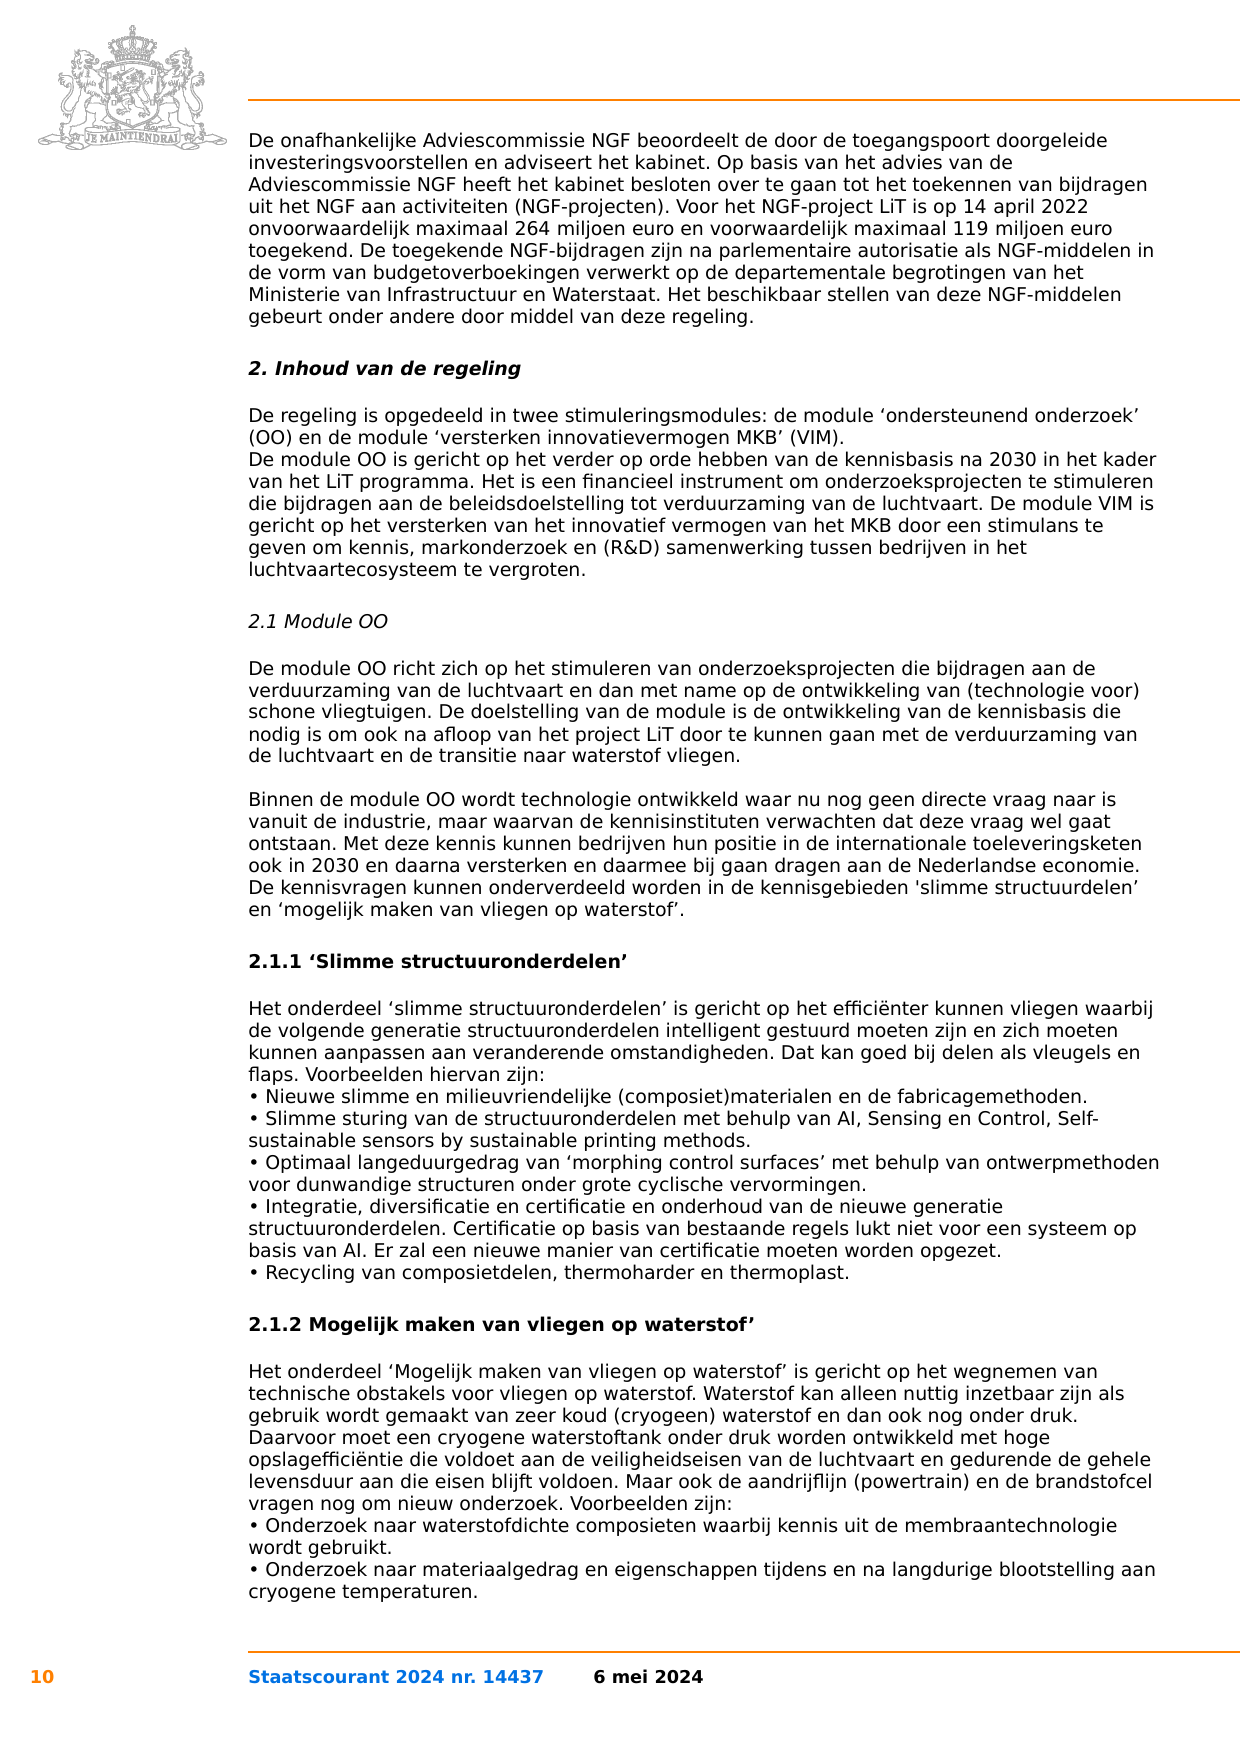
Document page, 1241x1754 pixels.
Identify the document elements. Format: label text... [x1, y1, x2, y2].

text • Recycling van composietdelen, thermoharder en thermoplast. [248, 1262, 1163, 1284]
text Binnen de module OO wordt technologie ontwikkeld waar nu nog geen directe vraag naar is vanuit de industrie, maar waarvan de kennisinstituten verwachten dat deze vraag wel gaat ontstaan. Met deze kennis kunnen bedrijven hun positie in de internationale toeleveringsketen ook in 2030 en daarna versterken en daarmee bij gaan dragen aan de Nederlandse economie. De kennisvragen kunnen onderverdeeld worden in de kennisgebieden 'slimme structuurdelen’ en ‘mogelijk maken van vliegen op waterstof’. [248, 789, 1163, 921]
text • Slimme sturing van de structuuronderdelen met behulp van AI, Sensing en Control, Self-sustainable sensors by sustainable printing methods. [248, 1108, 1163, 1152]
text • Optimaal langeduurgedrag van ‘morphing control surfaces’ met behulp van ontwerpmethoden voor dunwandige structuren onder grote cyclische vervormingen. [248, 1152, 1163, 1196]
text De module OO richt zich op het stimuleren van onderzoeksprojecten die bijdragen aan de verduurzaming van de luchtvaart en dan met name op de ontwikkeling van (technologie voor) schone vliegtuigen. De doelstelling van de module is de ontwikkeling van de kennisbasis die nodig is om ook na afloop van het project LiT door te kunnen gaan met de verduurzaming van de luchtvaart en de transitie naar waterstof vliegen. [248, 657, 1163, 767]
text Het onderdeel ‘slimme structuuronderdelen’ is gericht op het efficiënter kunnen vliegen waarbij de volgende generatie structuuronderdelen intelligent gestuurd moeten zijn en zich moeten kunnen aanpassen aan veranderende omstandigheden. Dat kan goed bij delen als vleugels en flaps. Voorbeelden hiervan zijn: [248, 998, 1163, 1086]
subtitle 2.1 Module OO [248, 611, 1163, 632]
text Het onderdeel ‘Mogelijk maken van vliegen op waterstof’ is gericht op het wegnemen van technische obstakels voor vliegen op waterstof. Waterstof kan alleen nuttig inzetbaar zijn als gebruik wordt gemaakt van zeer koud (cryogeen) waterstof en dan ook nog onder druk. Daarvoor moet een cryogene waterstoftank onder druk worden ontwikkeld met hoge opslagefficiëntie die voldoet aan de veiligheidseisen van de luchtvaart en gedurende de gehele levensduur aan die eisen blijft voldoen. Maar ook de aandrijflijn (powertrain) en de brandstofcel vragen nog om nieuw onderzoek. Voorbeelden zijn: [248, 1361, 1163, 1515]
text • Onderzoek naar materiaalgedrag en eigenschappen tijdens en na langdurige blootstelling aan cryogene temperaturen. [248, 1559, 1163, 1603]
subtitle 2.1.2 Mogelijk maken van vliegen op waterstof’ [248, 1314, 1163, 1336]
picture [38, 25, 227, 150]
text • Onderzoek naar waterstofdichte composieten waarbij kennis uit de membraantechnologie wordt gebruikt. [248, 1515, 1163, 1559]
text • Integratie, diversificatie en certificatie en onderhoud van de nieuwe generatie structuuronderdelen. Certificatie op basis van bestaande regels lukt niet voor een systeem op basis van AI. Er zal een nieuwe manier van certificatie moeten worden opgezet. [248, 1196, 1163, 1262]
text De regeling is opgedeeld in twee stimuleringsmodules: de module ‘ondersteunend onderzoek’ (OO) en de module ‘versterken innovatievermogen MKB’ (VIM). [248, 405, 1163, 449]
subtitle 2.1.1 ‘Slimme structuuronderdelen’ [248, 951, 1163, 973]
subtitle 2. Inhoud van de regeling [248, 358, 1163, 380]
text De onafhankelijke Adviescommissie NGF beoordeelt de door de toegangspoort doorgeleide investeringsvoorstellen en adviseert het kabinet. Op basis van het advies van de Adviescommissie NGF heeft het kabinet besloten over te gaan tot het toekennen van bijdragen uit het NGF aan activiteiten (NGF-projecten). Voor het NGF-project LiT is op 14 april 2022 onvoorwaardelijk maximaal 264 miljoen euro en voorwaardelijk maximaal 119 miljoen euro toegekend. De toegekende NGF-bijdragen zijn na parlementaire autorisatie als NGF-middelen in de vorm van budgetoverboekingen verwerkt op de departementale begrotingen van het Ministerie van Infrastructuur en Waterstaat. Het beschikbaar stellen van deze NGF-middelen gebeurt onder andere door middel van deze regeling. [248, 130, 1163, 328]
text • Nieuwe slimme en milieuvriendelijke (composiet)materialen en de fabricagemethoden. [248, 1086, 1163, 1108]
text De module OO is gericht op het verder op orde hebben van de kennisbasis na 2030 in het kader van het LiT programma. Het is een financieel instrument om onderzoeksprojecten te stimuleren die bijdragen aan de beleidsdoelstelling tot verduurzaming van de luchtvaart. De module VIM is gericht op het versterken van het innovatief vermogen van het MKB door een stimulans te geven om kennis, markonderzoek en (R&D) samenwerking tussen bedrijven in het luchtvaartecosysteem te vergroten. [248, 449, 1163, 581]
